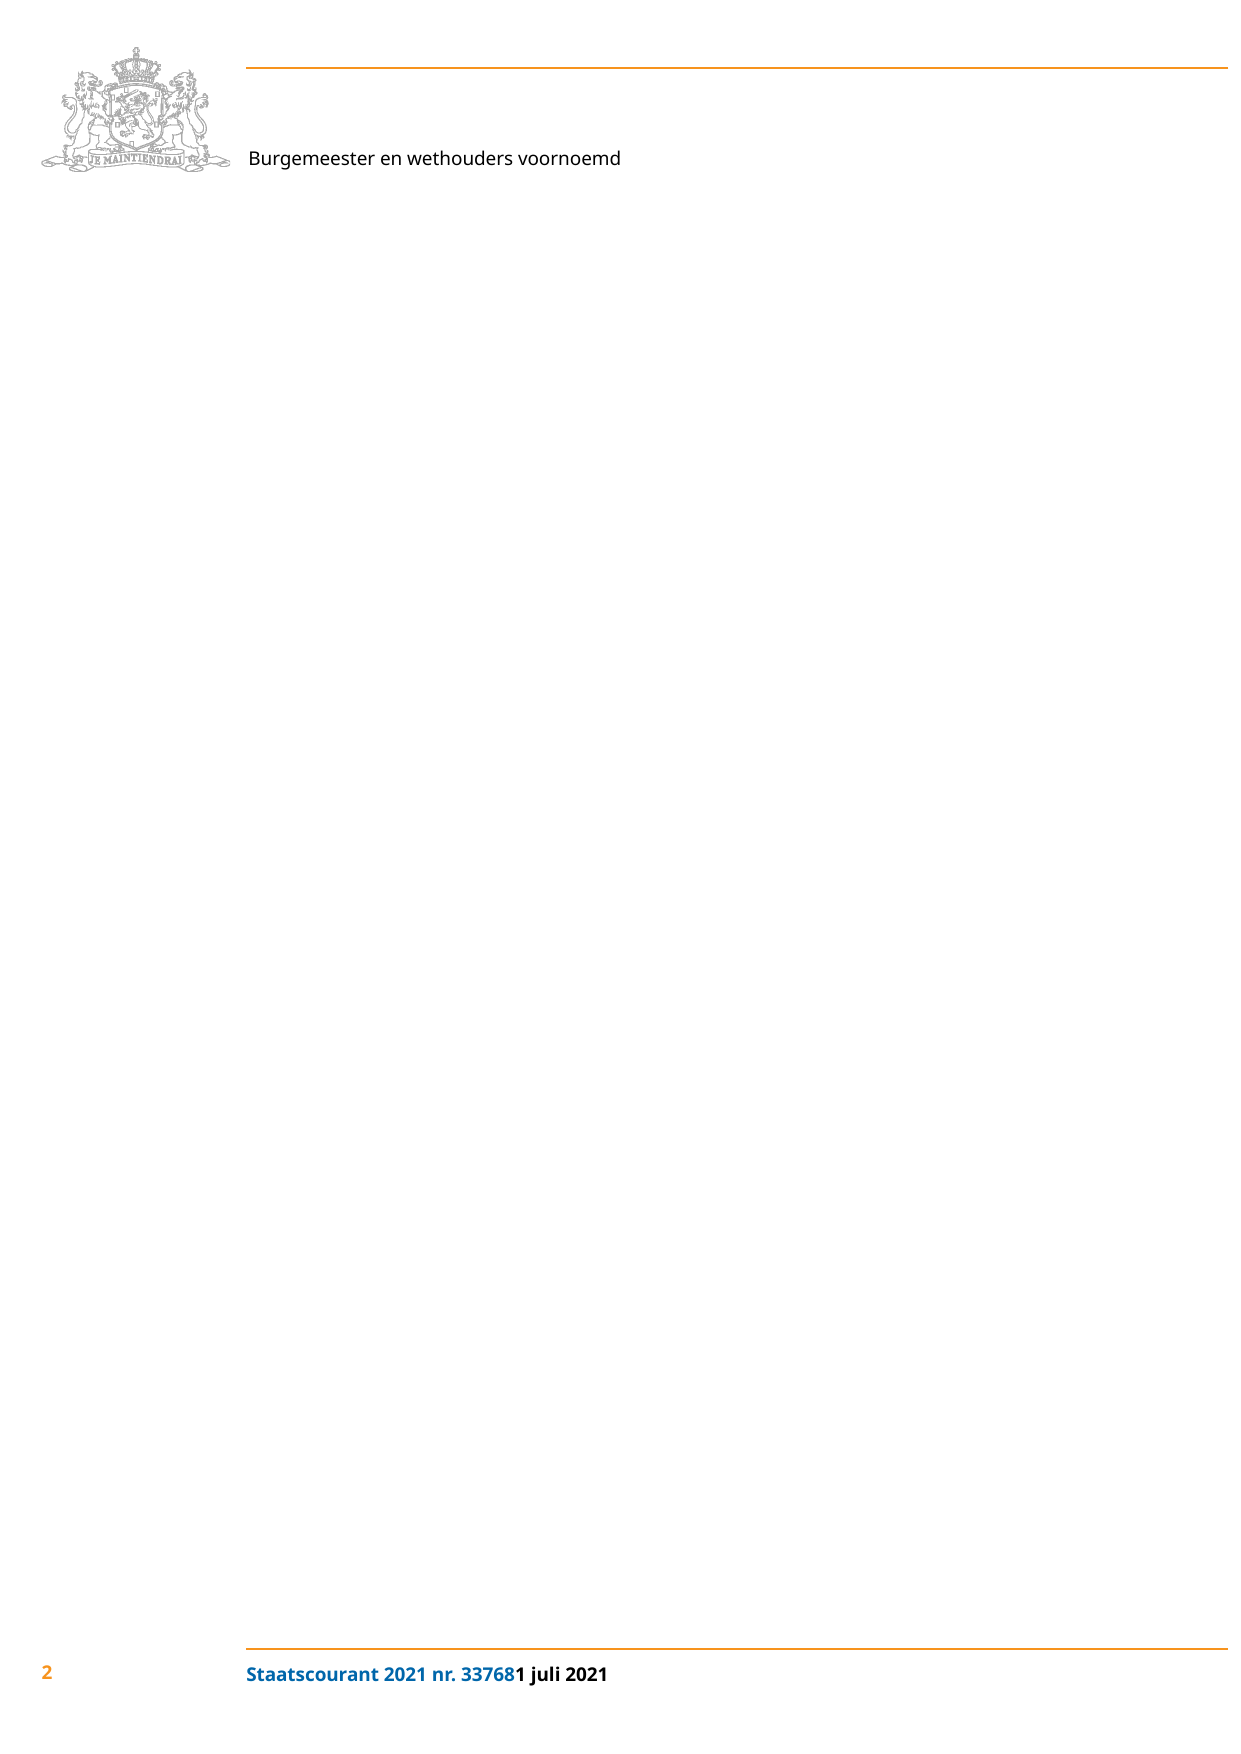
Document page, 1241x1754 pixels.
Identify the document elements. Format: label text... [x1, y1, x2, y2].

picture [41, 47, 231, 172]
text Burgemeester en wethouders voornoemd [248, 145, 1152, 171]
